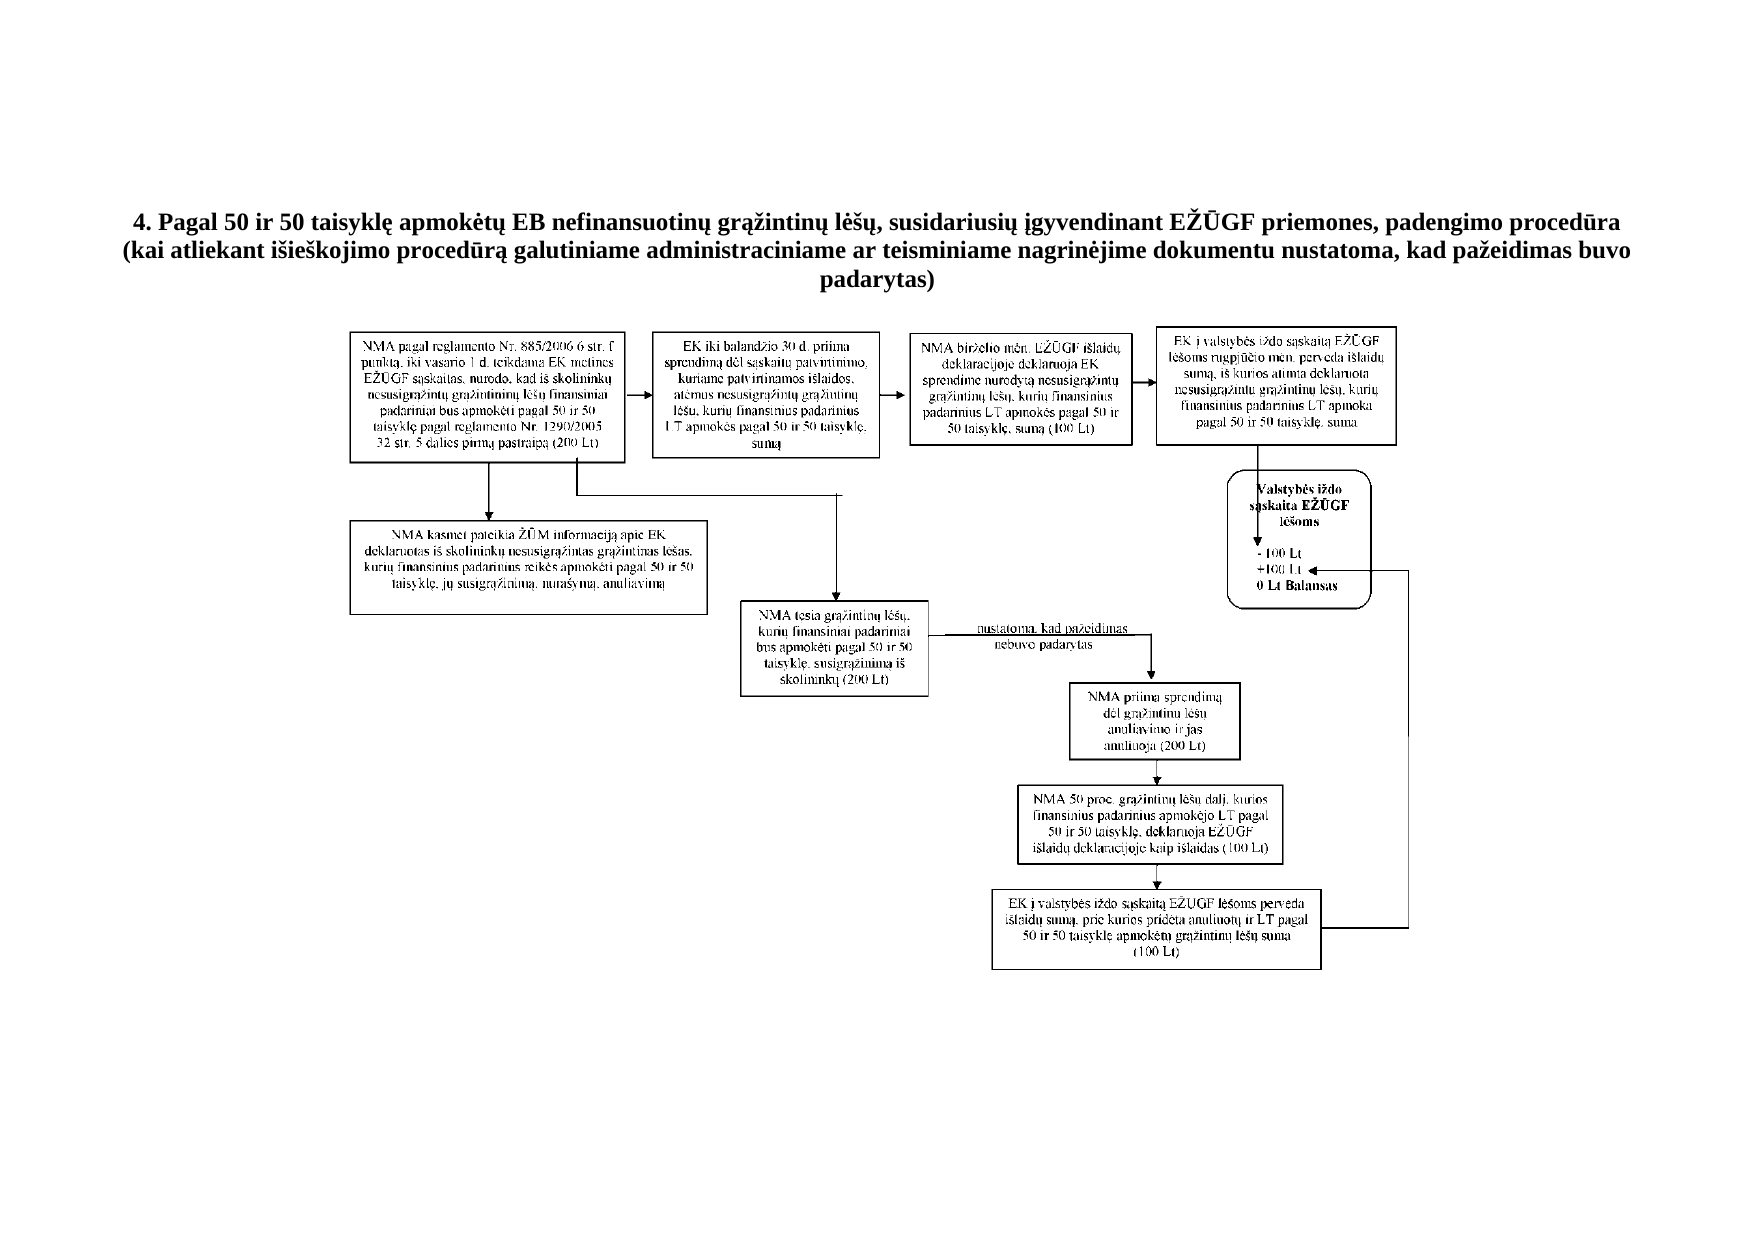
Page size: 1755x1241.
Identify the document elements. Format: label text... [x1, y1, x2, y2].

text 4. Pagal 50 ir 50 taisyklę apmokėtų EB nefinansuotinų grąžintinų lėšų, susidariusių įgyvendinant EŽŪGF priemones, padengimo procedūra (kai atliekant išieškojimo procedūrą galutiniame administraciniame ar teisminiame nagrinėjime dokumentu nustatoma, kad pažeidimas buvo padarytas) [118, 207, 1636, 293]
